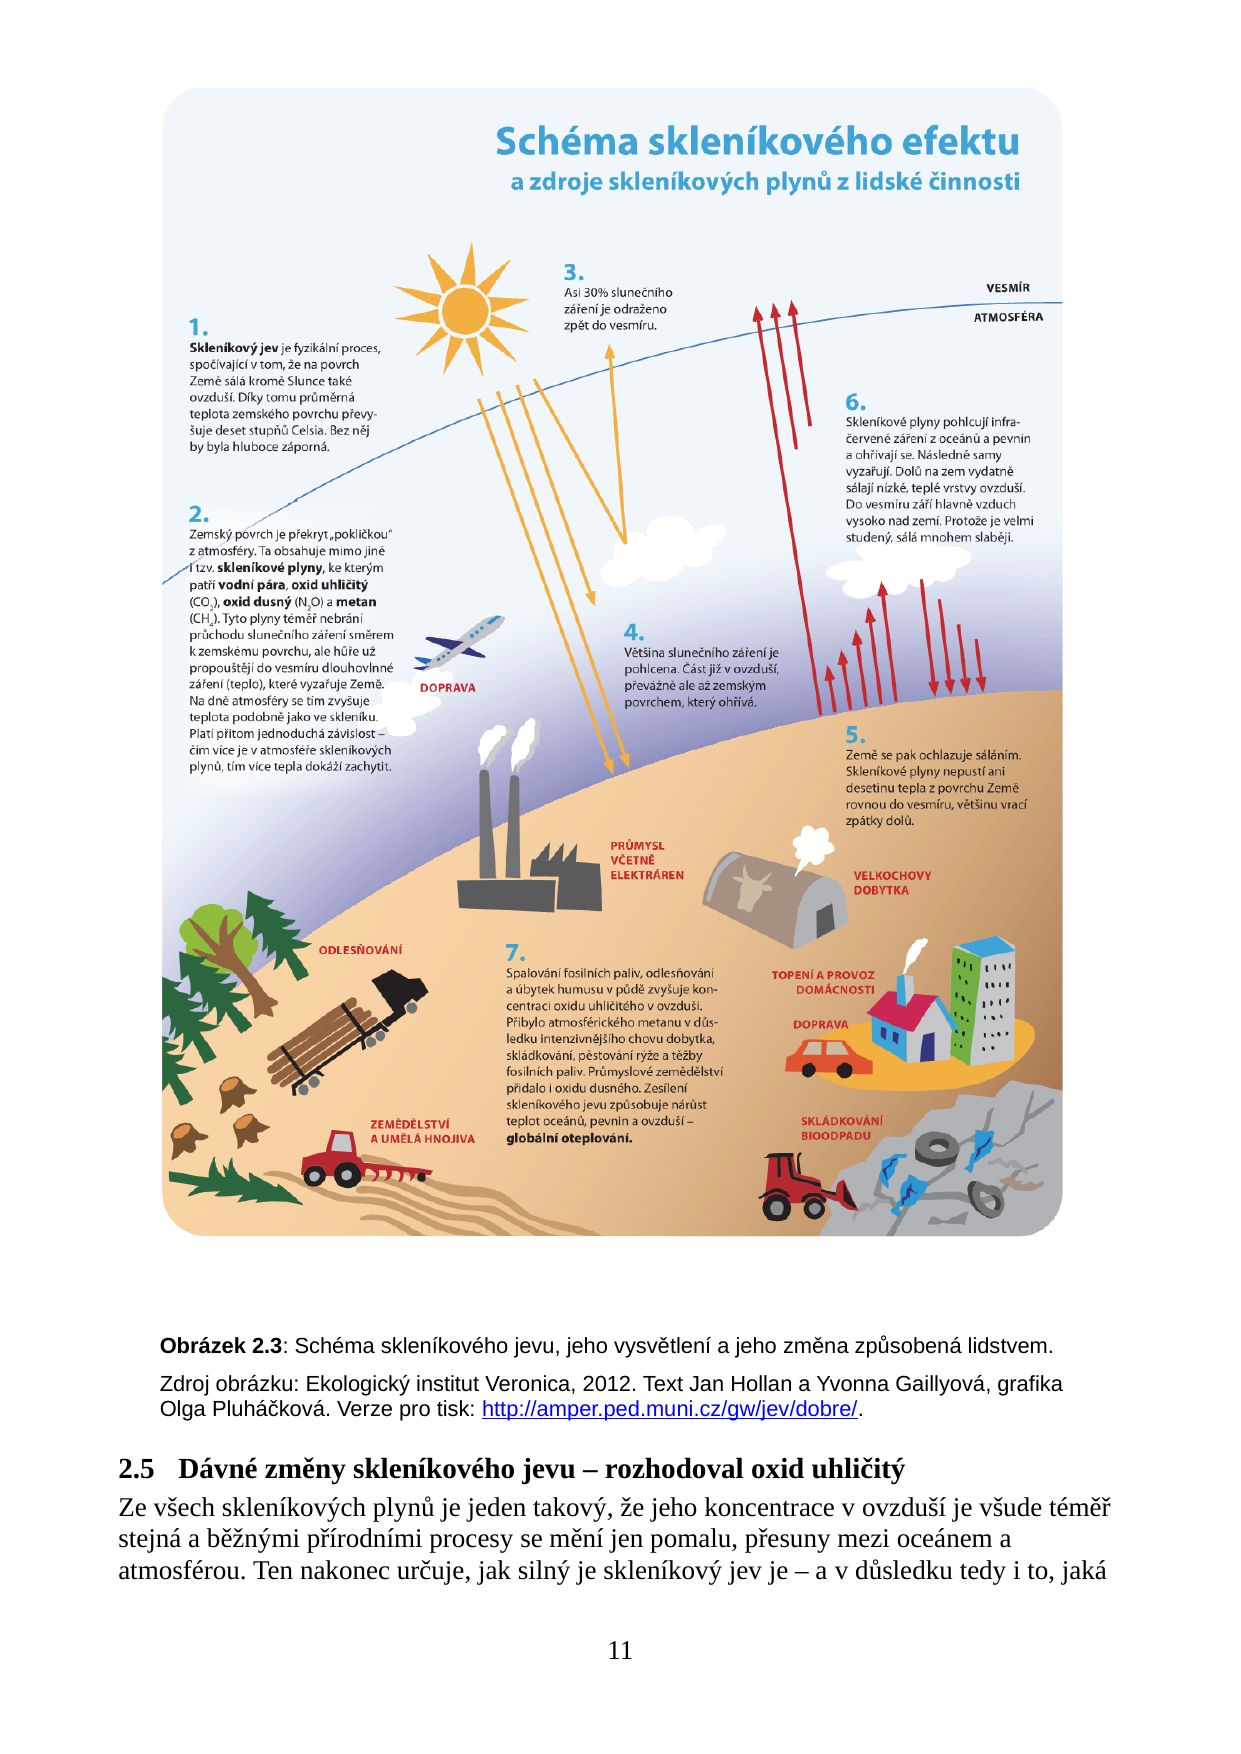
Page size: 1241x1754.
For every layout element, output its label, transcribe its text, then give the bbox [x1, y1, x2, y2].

subtitle Dávné změny skleníkového jevu – rozhodoval oxid uhličitý [118, 1451, 1122, 1485]
text Ze všech skleníkových plynů je jeden takový, že jeho koncentrace v ovzduší je všude téměř stejná a běžnými přírodními procesy se mění jen pomalu, přesuny mezi oceánem a atmosférou. Ten nakonec určuje, jak silný je skleníkový jev je – a v důsledku tedy i to, jaká [118, 1491, 1122, 1585]
text Zdroj obrázku: Ekologický institut Veronica, 2012. Text Jan Hollan a Yvonna Gaillyová, grafika Olga Pluháčková. Verze pro tisk: http://amper.ped.muni.cz/gw/jev/dobre/. [159, 1370, 1081, 1421]
text Obrázek 2.3: Schéma skleníkového jevu, jeho vysvětlení a jeho změna způsobená lidstvem. [159, 88, 1081, 1359]
picture [159, 88, 1063, 1265]
